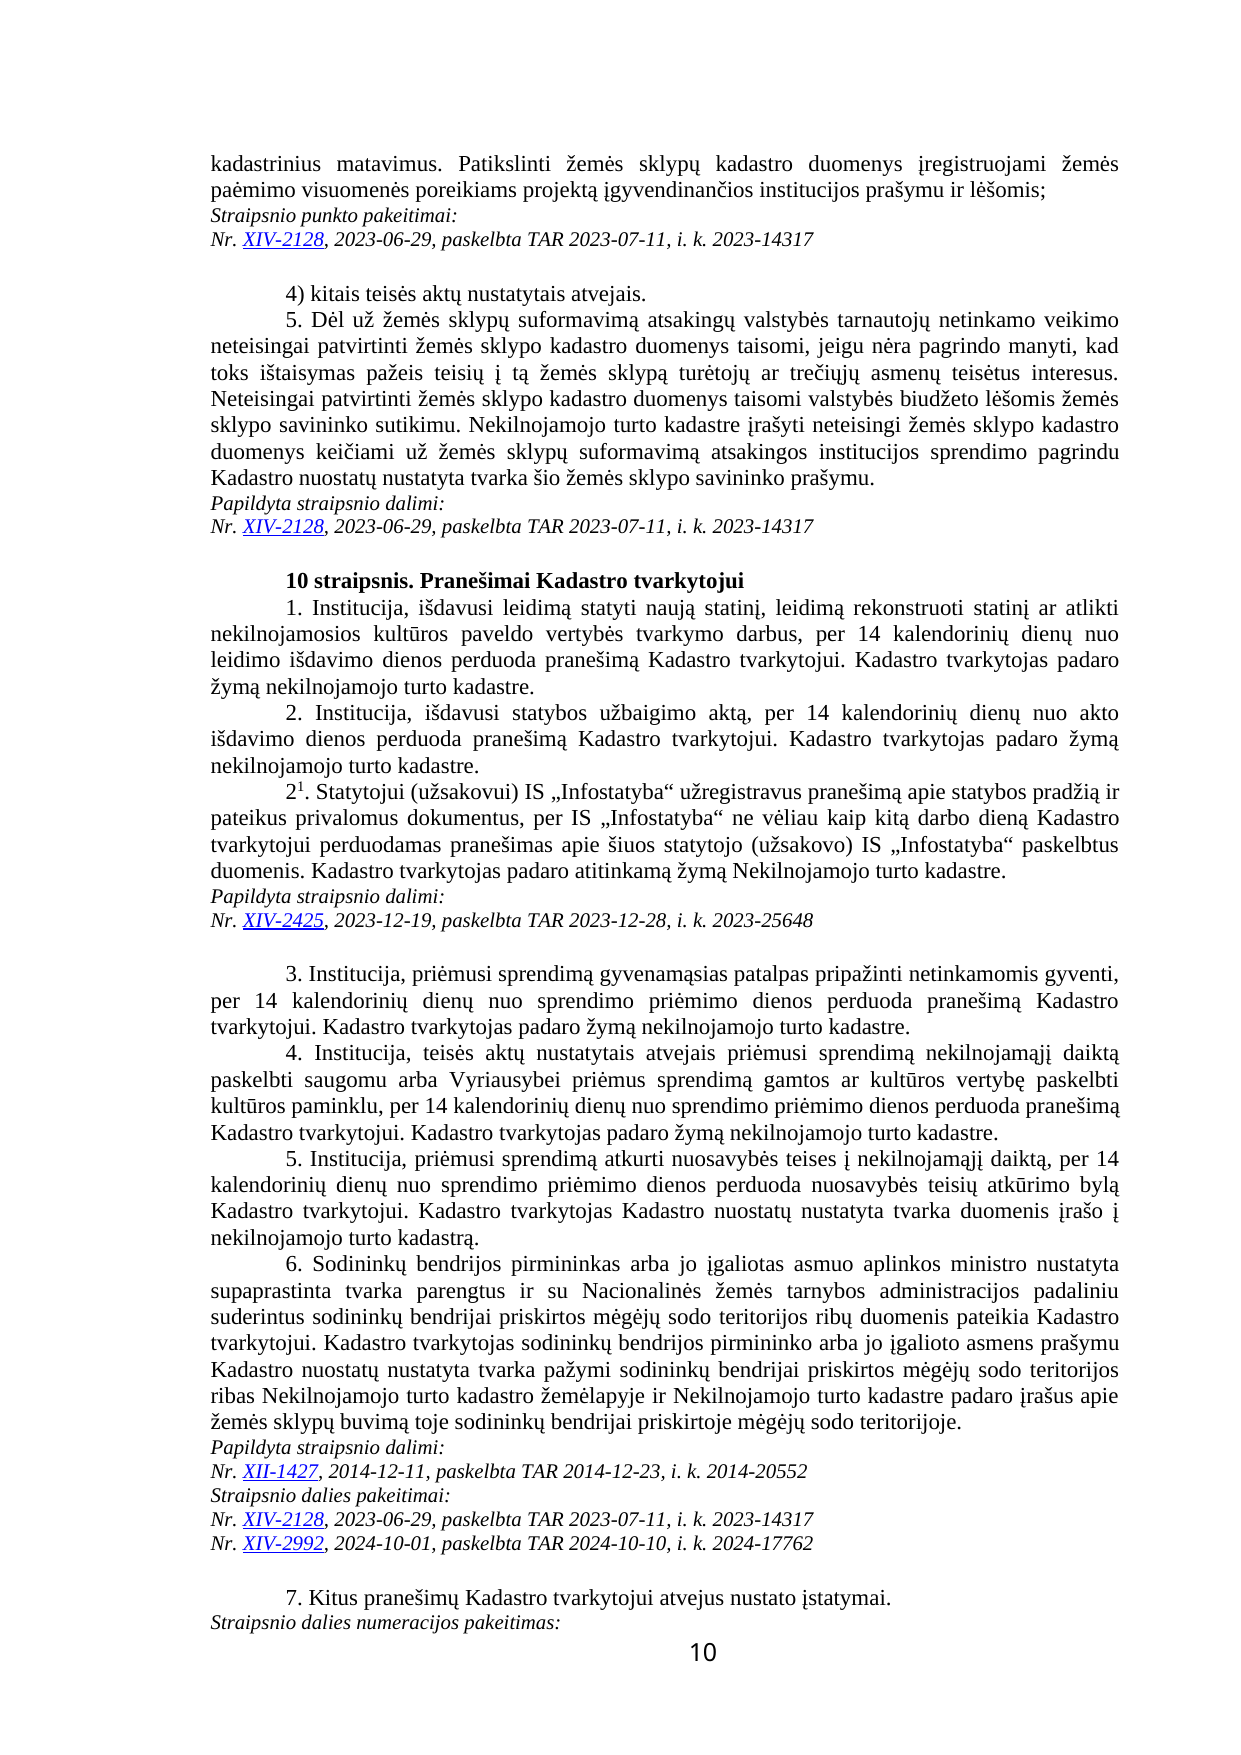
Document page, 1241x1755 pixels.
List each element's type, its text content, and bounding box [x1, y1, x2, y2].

text 5. Institucija, priėmusi sprendimą atkurti nuosavybės teises į nekilnojamąjį daiktą, per 14 kalendorinių dienų nuo sprendimo priėmimo dienos perduoda nuosavybės teisių atkūrimo bylą Kadastro tvarkytojui. Kadastro tvarkytojas Kadastro nuostatų nustatyta tvarka duomenis įrašo į nekilnojamojo turto kadastrą. [210, 1145, 1120, 1250]
text Straipsnio dalies pakeitimai: [210, 1483, 1120, 1507]
text 10 straipsnis. Pranešimai Kadastro tvarkytojui [210, 567, 1120, 594]
text 4. Institucija, teisės aktų nustatytais atvejais priėmusi sprendimą nekilnojamąjį daiktą paskelbti saugomu arba Vyriausybei priėmus sprendimą gamtos ar kultūros vertybę paskelbti kultūros paminklu, per 14 kalendorinių dienų nuo sprendimo priėmimo dienos perduoda pranešimą Kadastro tvarkytojui. Kadastro tvarkytojas padaro žymą nekilnojamojo turto kadastre. [210, 1039, 1120, 1145]
text 3. Institucija, priėmusi sprendimą gyvenamąsias patalpas pripažinti netinkamomis gyventi, per 14 kalendorinių dienų nuo sprendimo priėmimo dienos perduoda pranešimą Kadastro tvarkytojui. Kadastro tvarkytojas padaro žymą nekilnojamojo turto kadastre. [210, 960, 1120, 1039]
text Nr. XIV-2128, 2023-06-29, paskelbta TAR 2023-07-11, i. k. 2023-14317 [210, 1507, 1120, 1531]
text Straipsnio dalies numeracijos pakeitimas: [210, 1610, 1120, 1634]
text Papildyta straipsnio dalimi: [210, 883, 1120, 908]
text Straipsnio punkto pakeitimai: [210, 203, 1120, 227]
text 4) kitais teisės aktų nustatytais atvejais. [210, 279, 1120, 306]
text 21. Statytojui (užsakovui) IS „Infostatyba“ užregistravus pranešimą apie statybos pradžią ir pateikus privalomus dokumentus, per IS „Infostatyba“ ne vėliau kaip kitą darbo dieną Kadastro tvarkytojui perduodamas pranešimas apie šiuos statytojo (užsakovo) IS „Infostatyba“ paskelbtus duomenis. Kadastro tvarkytojas padaro atitinkamą žymą Nekilnojamojo turto kadastre. [210, 778, 1120, 883]
text Papildyta straipsnio dalimi: [210, 490, 1120, 514]
text 7. Kitus pranešimų Kadastro tvarkytojui atvejus nustato įstatymai. [210, 1584, 1120, 1610]
text Nr. XIV-2992, 2024-10-01, paskelbta TAR 2024-10-10, i. k. 2024-17762 [210, 1531, 1120, 1555]
text Nr. XII-1427, 2014-12-11, paskelbta TAR 2014-12-23, i. k. 2014-20552 [210, 1459, 1120, 1483]
text kadastrinius matavimus. Patikslinti žemės sklypų kadastro duomenys įregistruojami žemės paėmimo visuomenės poreikiams projektą įgyvendinančios institucijos prašymu ir lėšomis; [210, 150, 1120, 203]
text Nr. XIV-2128, 2023-06-29, paskelbta TAR 2023-07-11, i. k. 2023-14317 [210, 514, 1120, 538]
text 5. Dėl už žemės sklypų suformavimą atsakingų valstybės tarnautojų netinkamo veikimo neteisingai patvirtinti žemės sklypo kadastro duomenys taisomi, jeigu nėra pagrindo manyti, kad toks ištaisymas pažeis teisių į tą žemės sklypą turėtojų ar trečiųjų asmenų teisėtus interesus. Neteisingai patvirtinti žemės sklypo kadastro duomenys taisomi valstybės biudžeto lėšomis žemės sklypo savininko sutikimu. Nekilnojamojo turto kadastre įrašyti neteisingi žemės sklypo kadastro duomenys keičiami už žemės sklypų suformavimą atsakingos institucijos sprendimo pagrindu Kadastro nuostatų nustatyta tvarka šio žemės sklypo savininko prašymu. [210, 306, 1120, 490]
text 6. Sodininkų bendrijos pirmininkas arba jo įgaliotas asmuo aplinkos ministro nustatyta supaprastinta tvarka parengtus ir su Nacionalinės žemės tarnybos administracijos padaliniu suderintus sodininkų bendrijai priskirtos mėgėjų sodo teritorijos ribų duomenis pateikia Kadastro tvarkytojui. Kadastro tvarkytojas sodininkų bendrijos pirmininko arba jo įgalioto asmens prašymu Kadastro nuostatų nustatyta tvarka pažymi sodininkų bendrijai priskirtos mėgėjų sodo teritorijos ribas Nekilnojamojo turto kadastro žemėlapyje ir Nekilnojamojo turto kadastre padaro įrašus apie žemės sklypų buvimą toje sodininkų bendrijai priskirtoje mėgėjų sodo teritorijoje. [210, 1250, 1120, 1435]
text 2. Institucija, išdavusi statybos užbaigimo aktą, per 14 kalendorinių dienų nuo akto išdavimo dienos perduoda pranešimą Kadastro tvarkytojui. Kadastro tvarkytojas padaro žymą nekilnojamojo turto kadastre. [210, 699, 1120, 778]
text 1. Institucija, išdavusi leidimą statyti naują statinį, leidimą rekonstruoti statinį ar atlikti nekilnojamosios kultūros paveldo vertybės tvarkymo darbus, per 14 kalendorinių dienų nuo leidimo išdavimo dienos perduoda pranešimą Kadastro tvarkytojui. Kadastro tvarkytojas padaro žymą nekilnojamojo turto kadastre. [210, 594, 1120, 699]
text Nr. XIV-2425, 2023-12-19, paskelbta TAR 2023-12-28, i. k. 2023-25648 [210, 908, 1120, 932]
text Nr. XIV-2128, 2023-06-29, paskelbta TAR 2023-07-11, i. k. 2023-14317 [210, 227, 1120, 251]
text Papildyta straipsnio dalimi: [210, 1435, 1120, 1459]
